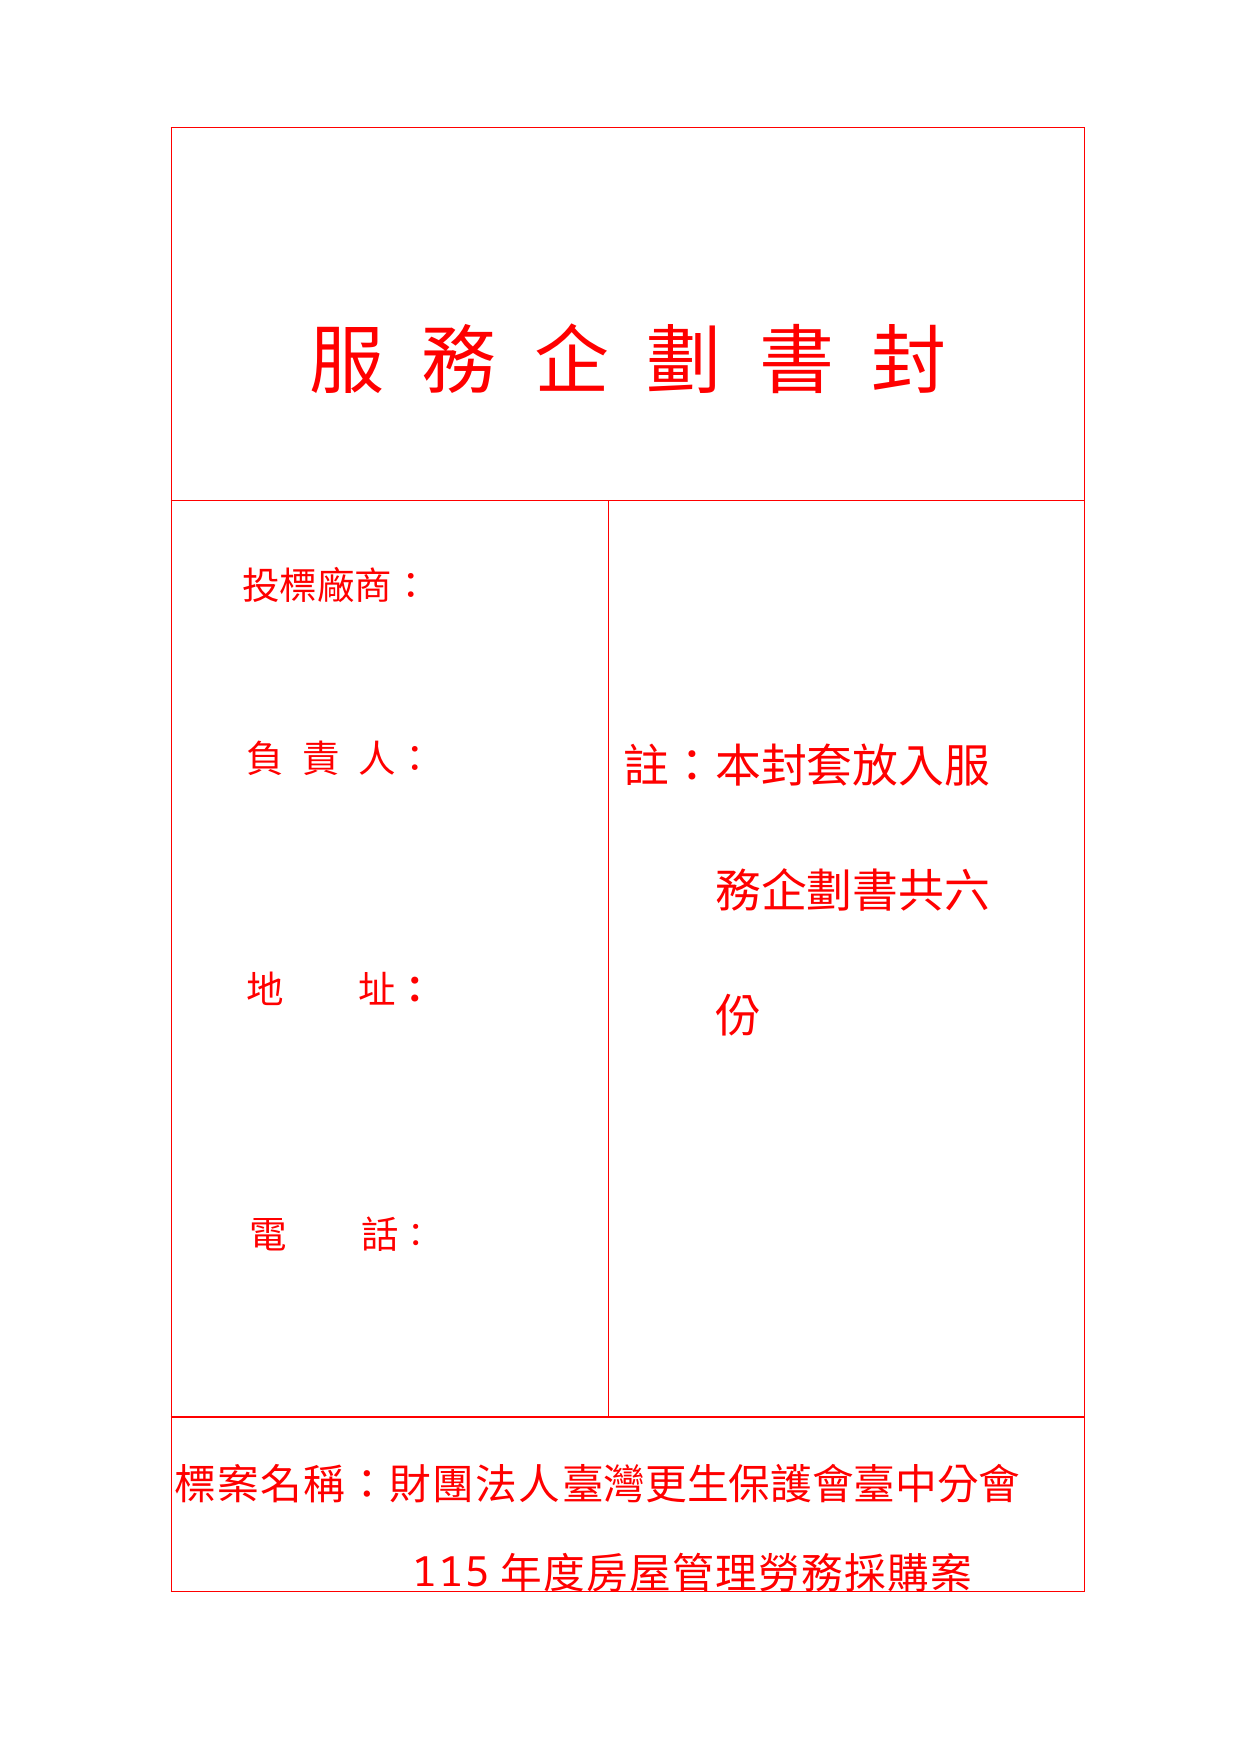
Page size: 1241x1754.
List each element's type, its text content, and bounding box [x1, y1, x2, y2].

table_header 服 務 企 劃 書 封 [172, 128, 1084, 500]
table_cell 標案名稱：財團法人臺灣更生保護會臺中分會 115年度房屋管理勞務採購案 [172, 1418, 1084, 1591]
table_cell 投標廠商： 負 責 人： 地 址： 電 話： [172, 501, 608, 1416]
table_cell 註：本封套放入服務企劃書共六份 [609, 501, 1084, 1416]
